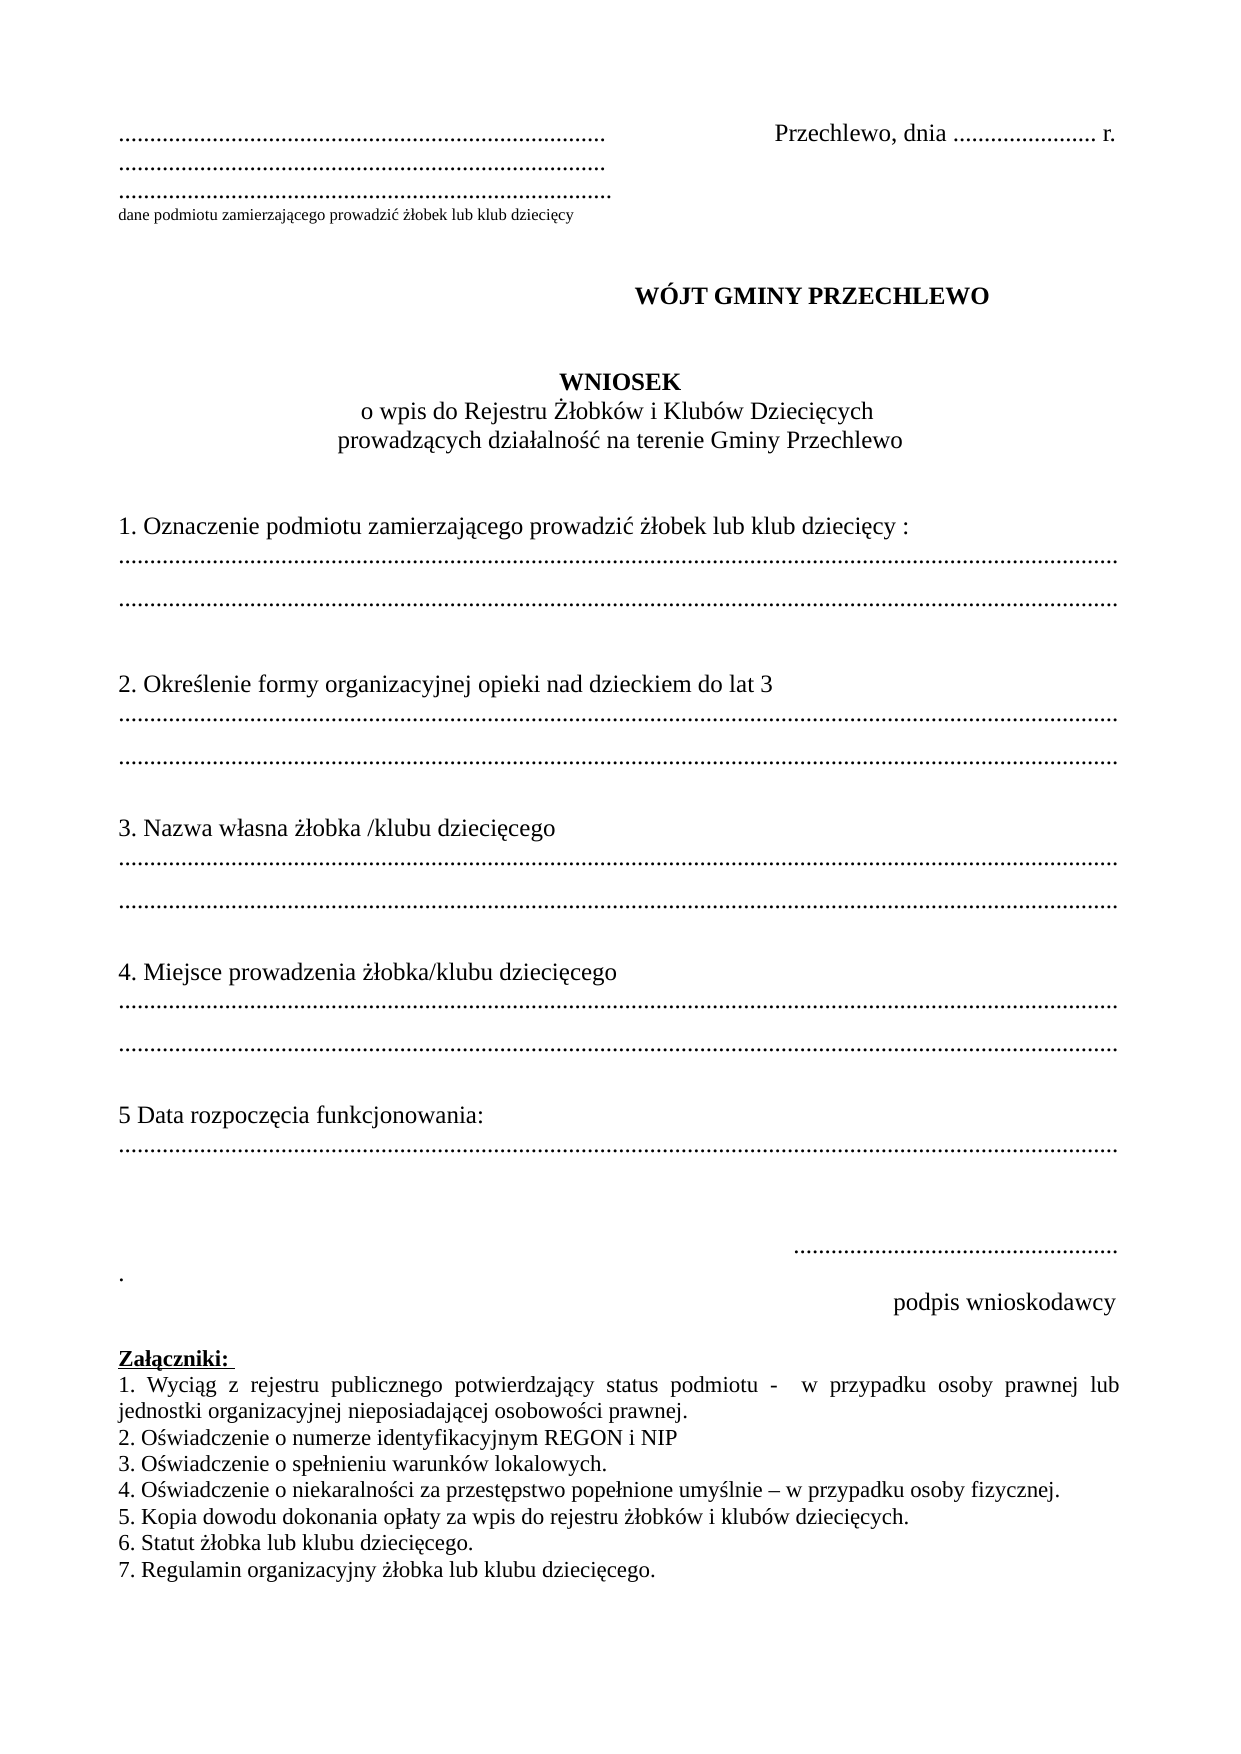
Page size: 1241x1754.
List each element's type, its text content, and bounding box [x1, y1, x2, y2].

text 7. Regulamin organizacyjny żłobka lub klubu dziecięcego. [118, 1556, 1122, 1582]
text 3. Nazwa własna żłobka /klubu dziecięcego [118, 813, 1122, 842]
text 2. Określenie formy organizacyjnej opieki nad dzieckiem do lat 3 [118, 669, 1122, 698]
text 1. Wyciąg z rejestru publicznego potwierdzający status podmiotu - w przypadku osoby prawnej lub jednostki organizacyjnej nieposiadającej osobowości prawnej. [118, 1371, 1122, 1424]
text ................................................................................................................................................................ [118, 540, 1122, 568]
text ................................................................................................................................................................ [118, 1129, 1122, 1158]
text ................................................................................................................................................................................................................................................................................................................................ [118, 698, 1122, 770]
text dane podmiotu zamierzającego prowadzić żłobek lub klub dziecięcy [118, 204, 1122, 223]
text Załączniki: [118, 1345, 1122, 1371]
text ................................................................................................................................................................ [118, 842, 1122, 870]
text ............................................................................... [118, 176, 1122, 204]
text podpis wnioskodawcy [118, 1287, 1122, 1316]
text 6. Statut żłobka lub klubu dziecięcego. [118, 1529, 1122, 1556]
text .............................................................................. [118, 147, 1122, 176]
text .............................................................................. Przechlewo, dnia ....................... r. [118, 118, 1122, 147]
text ................................................................................................................................................................ [118, 583, 1122, 612]
text 5. Kopia dowodu dokonania opłaty za wpis do rejestru żłobków i klubów dziecięcych. [118, 1503, 1122, 1529]
subtitle WÓJT GMINY PRZECHLEWO [561, 281, 1122, 310]
text ................................................................................................................................................................ [118, 1028, 1122, 1057]
text ................................................................................................................................................................ [118, 985, 1122, 1014]
text 4. Oświadczenie o niekaralności za przestępstwo popełnione umyślnie – w przypadku osoby fizycznej. [118, 1477, 1122, 1503]
text 1. Oznaczenie podmiotu zamierzającego prowadzić żłobek lub klub dziecięcy : [118, 511, 1122, 540]
text o wpis do Rejestru Żłobków i Klubów Dziecięcych prowadzących działalność na terenie Gminy Przechlewo [118, 396, 1122, 453]
text ..................................................... [118, 1230, 1122, 1287]
text 2. Oświadczenie o numerze identyfikacyjnym REGON i NIP [118, 1424, 1122, 1450]
text 3. Oświadczenie o spełnieniu warunków lokalowych. [118, 1450, 1122, 1477]
text 5 Data rozpoczęcia funkcjonowania: [118, 1100, 1122, 1129]
text 4. Miejsce prowadzenia żłobka/klubu dziecięcego [118, 957, 1122, 985]
subtitle WNIOSEK [118, 367, 1122, 396]
text ................................................................................................................................................................ [118, 885, 1122, 913]
